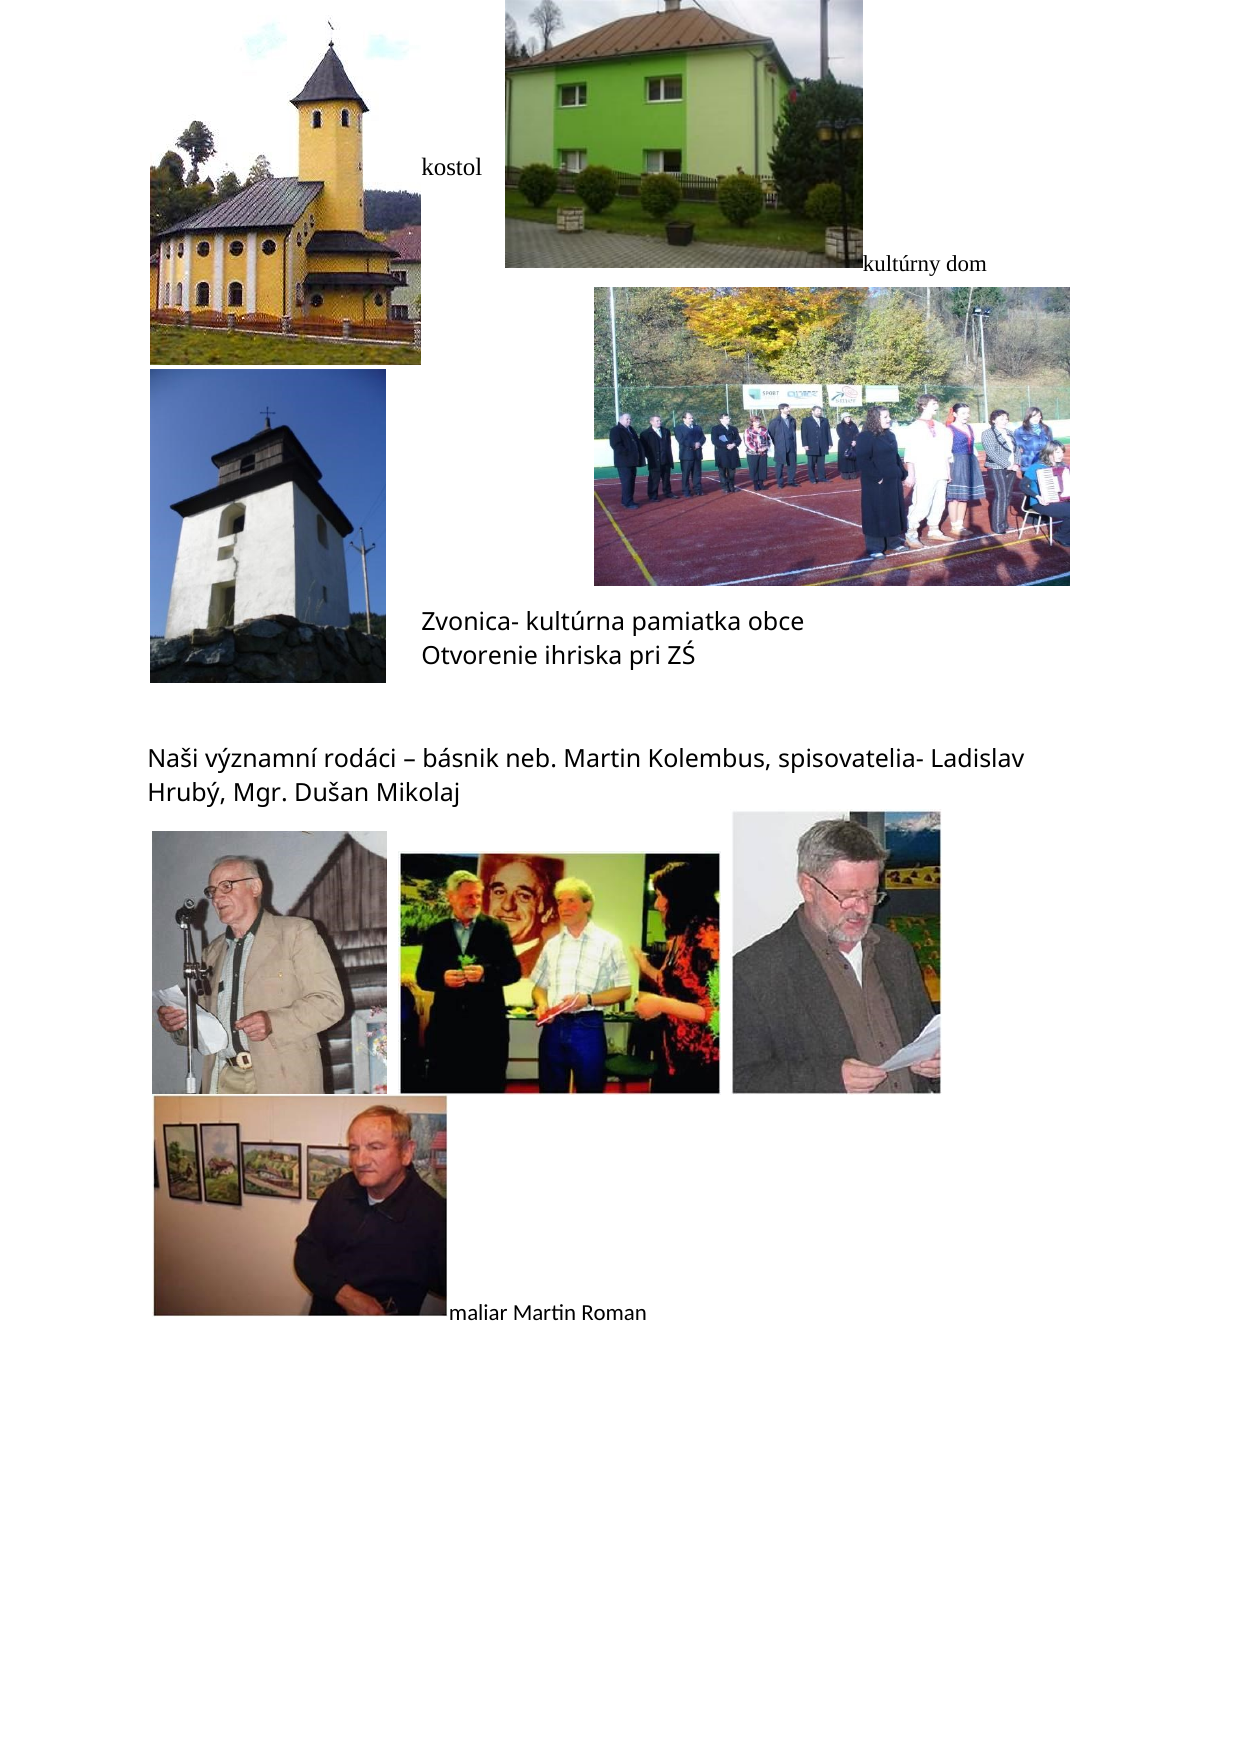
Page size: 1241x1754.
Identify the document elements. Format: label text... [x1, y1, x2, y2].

text Zvonica- kultúrna pamiatka obce Otvorenie ihriska pri ZŚ [386, 502, 1093, 672]
text [863, 152, 1069, 212]
text kostol [421, 152, 505, 212]
text Naši významní rodáci – básnik neb. Martin Kolembus, spisovatelia- Ladislav Hrubý, Mgr. Dušan Mikolaj [147, 741, 1093, 809]
